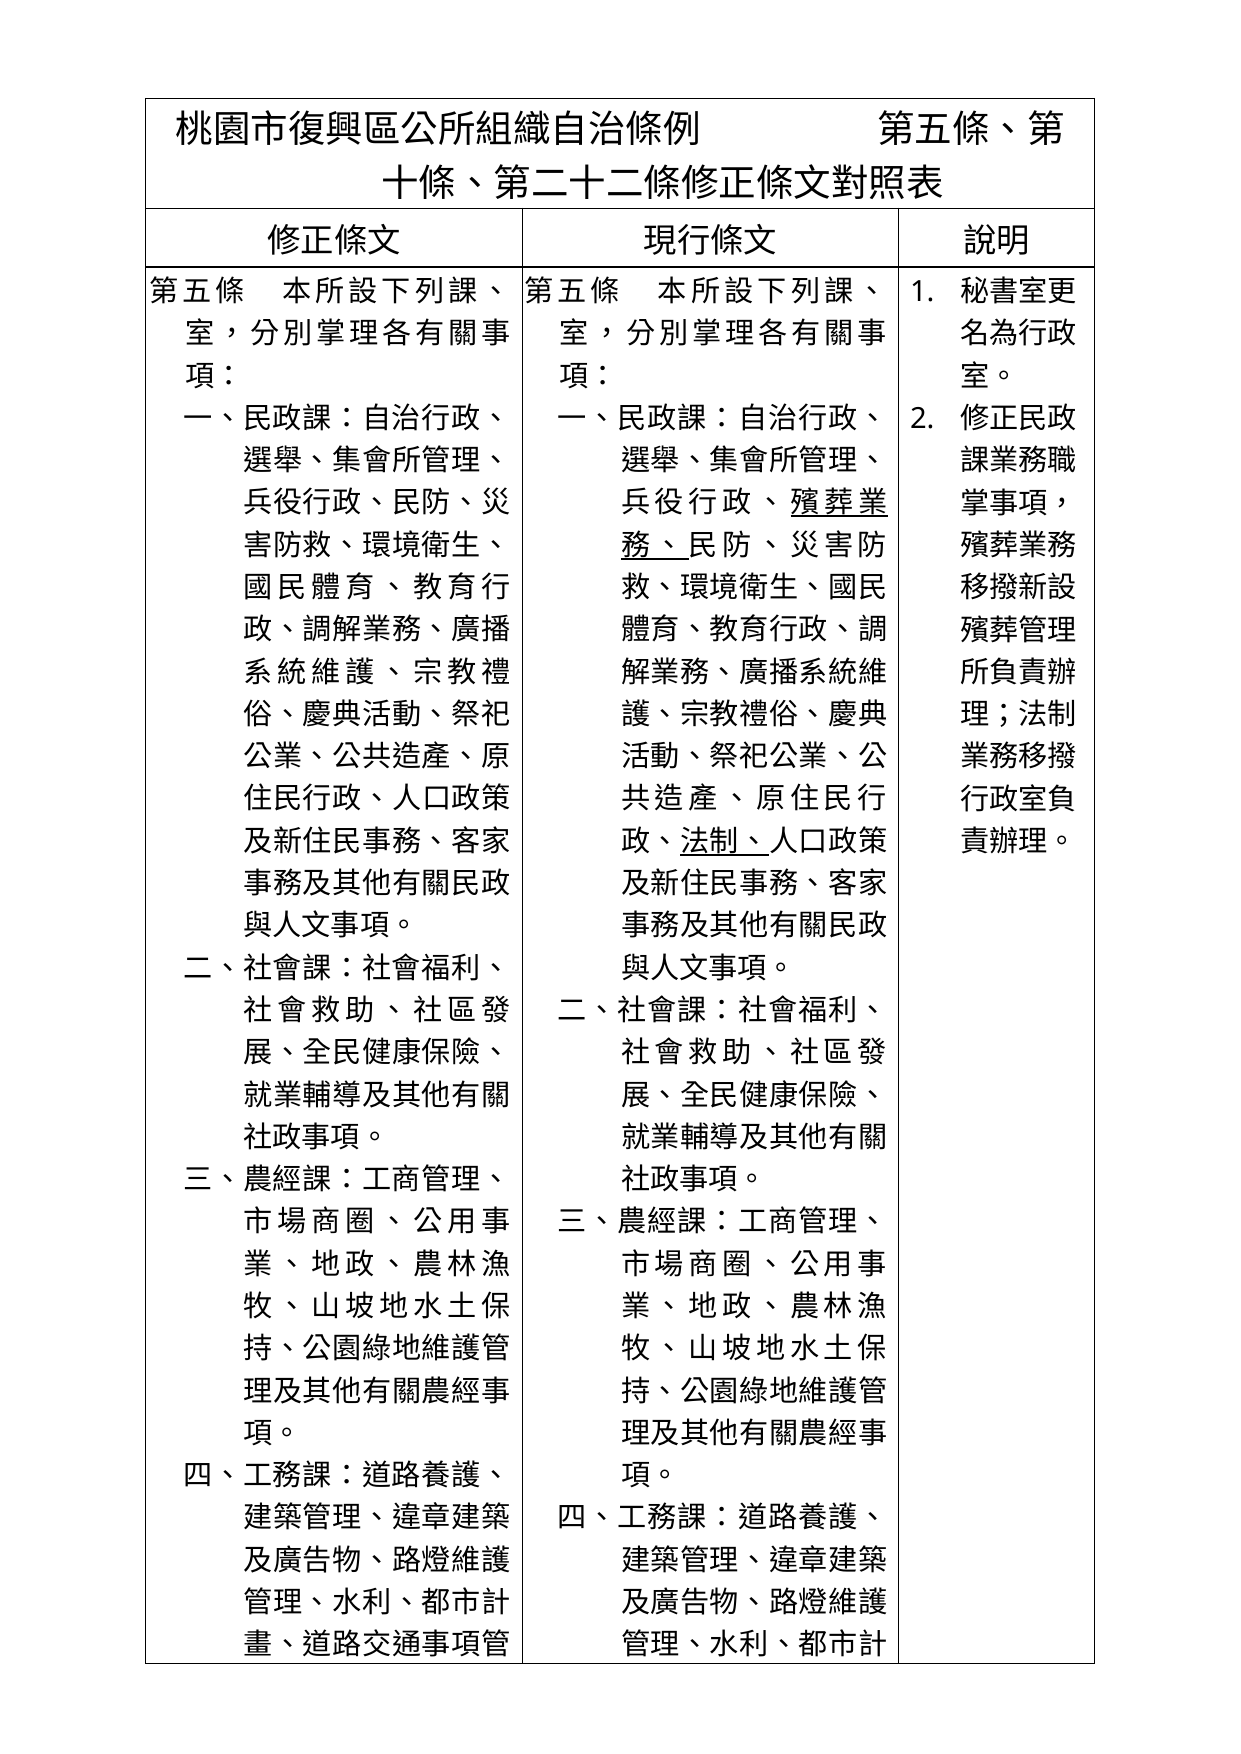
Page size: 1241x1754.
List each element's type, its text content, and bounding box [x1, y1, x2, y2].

table_cell 第五條 本所設下列課、 室，分別掌理各有關事項： 一、民政課：自治行政、選舉、集會所管理、兵役行政、民防、災害防救、環境衛生、國民體育、教育行政、調解業務、廣播系統維護、宗教禮俗、慶典活動、祭祀公業、公共造產、原住民行政、人口政策及新住民事務、客家事務及其他有關民政與人文事項。 二、社會課：社會福利、社會救助、社區發展、全民健康保險、就業輔導及其他有關社政事項。 三、農經課：工商管理、市場商圈、公用事業、地政、農林漁牧、山坡地水土保持、公園綠地維護管理及其他有關農經事項。 四、工務課：道路養護、建築管理、違章建築及廣告物、路燈維護管理、水利、都市計畫、道路交通事項管 [146, 268, 522, 1663]
table_cell 秘書室更名為行政室。 修正民政課業務職掌事項，殯葬業務移撥新設殯葬管理所負責辦理；法制業務移撥行政室負責辦理。 [899, 268, 1094, 1663]
table_cell 現行條文 [523, 209, 898, 266]
table_cell 修正條文 [146, 209, 522, 266]
table_cell 說明 [899, 209, 1094, 266]
table_header 桃園市復興區公所組織自治條例 第五條、第十條、第二十二條修正條文對照表 [146, 99, 1094, 207]
table_cell 第五條 本所設下列課、室，分別掌理各有關事項： 一、民政課：自治行政、選舉、集會所管理、兵役行政、殯葬業務、民防、災害防救、環境衛生、國民體育、教育行政、調解業務、廣播系統維護、宗教禮俗、慶典活動、祭祀公業、公共造產、原住民行政、法制、人口政策及新住民事務、客家事務及其他有關民政與人文事項。 二、社會課：社會福利、社會救助、社區發展、全民健康保險、就業輔導及其他有關社政事項。 三、農經課：工商管理、市場商圈、公用事業、地政、農林漁牧、山坡地水土保持、公園綠地維護管理及其他有關農經事項。 四、工務課：道路養護、建築管理、違章建築及廣告物、路燈維護管理、水利、都市計 [523, 268, 898, 1663]
